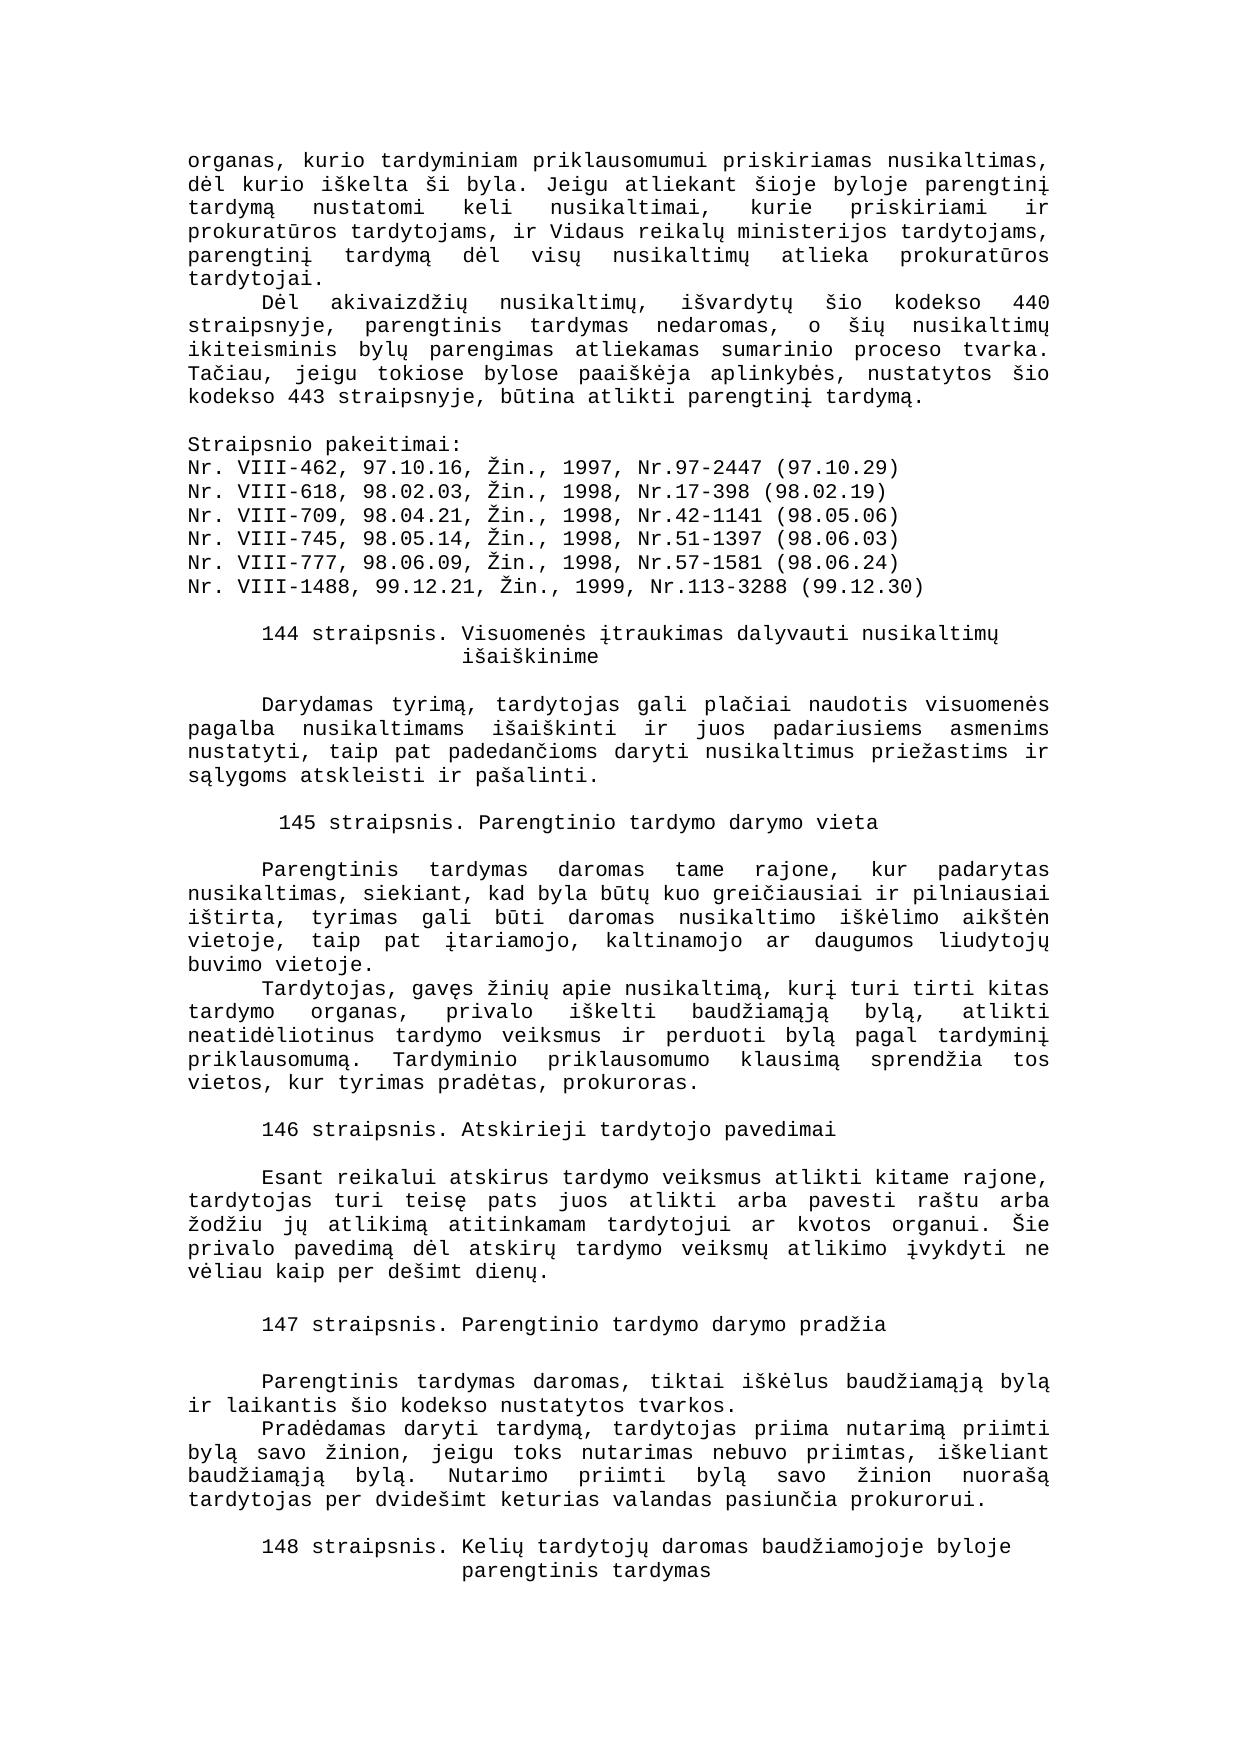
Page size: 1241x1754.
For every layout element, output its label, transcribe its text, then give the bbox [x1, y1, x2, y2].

text Nr. VIII-745, 98.05.14, Žin., 1998, Nr.51-1397 (98.06.03) [187, 528, 1050, 552]
text 145 straipsnis. Parengtinio tardymo darymo vieta [204, 812, 1050, 836]
text Darydamas tyrimą, tardytojas gali plačiai naudotis visuomenės pagalba nusikaltimams išaiškinti ir juos padariusiems asmenims nustatyti, taip pat padedančioms daryti nusikaltimus priežastims ir sąlygoms atskleisti ir pašalinti. [187, 694, 1050, 788]
text Nr. VIII-777, 98.06.09, Žin., 1998, Nr.57-1581 (98.06.24) [187, 552, 1050, 576]
text Dėl akivaizdžių nusikaltimų, išvardytų šio kodekso 440 straipsnyje, parengtinis tardymas nedaromas, o šių nusikaltimų ikiteisminis bylų parengimas atliekamas sumarinio proceso tvarka. Tačiau, jeigu tokiose bylose paaiškėja aplinkybės, nustatytos šio kodekso 443 straipsnyje, būtina atlikti parengtinį tardymą. [187, 292, 1050, 410]
text Nr. VIII-709, 98.04.21, Žin., 1998, Nr.42-1141 (98.05.06) [187, 505, 1050, 528]
text Parengtinis tardymas daromas tame rajone, kur padarytas nusikaltimas, siekiant, kad byla būtų kuo greičiausiai ir pilniausiai ištirta, tyrimas gali būti daromas nusikaltimo iškėlimo aikštėn vietoje, taip pat įtariamojo, kaltinamojo ar daugumos liudytojų buvimo vietoje. [187, 859, 1050, 978]
text Esant reikalui atskirus tardymo veiksmus atlikti kitame rajone, tardytojas turi teisę pats juos atlikti arba pavesti raštu arba žodžiu jų atlikimą atitinkamam tardytojui ar kvotos organui. Šie privalo pavedimą dėl atskirų tardymo veiksmų atlikimo įvykdyti ne vėliau kaip per dešimt dienų. [187, 1167, 1050, 1285]
text Nr. VIII-1488, 99.12.21, Žin., 1999, Nr.113-3288 (99.12.30) [187, 576, 1050, 599]
text 148 straipsnis. Kelių tardytojų daromas baudžiamojoje byloje [187, 1536, 1050, 1560]
text Parengtinis tardymas daromas, tiktai iškėlus baudžiamąją bylą ir laikantis šio kodekso nustatytos tvarkos. [187, 1371, 1050, 1418]
text Nr. VIII-462, 97.10.16, Žin., 1997, Nr.97-2447 (97.10.29) [187, 457, 1050, 481]
text išaiškinime [187, 647, 1050, 670]
text Straipsnio pakeitimai: [187, 434, 1050, 457]
text Pradėdamas daryti tardymą, tardytojas priima nutarimą priimti bylą savo žinion, jeigu toks nutarimas nebuvo priimtas, iškeliant baudžiamąją bylą. Nutarimo priimti bylą savo žinion nuorašą tardytojas per dvidešimt keturias valandas pasiunčia prokurorui. [187, 1418, 1050, 1513]
text 147 straipsnis. Parengtinio tardymo darymo pradžia [187, 1314, 1050, 1337]
text Nr. VIII-618, 98.02.03, Žin., 1998, Nr.17-398 (98.02.19) [187, 481, 1050, 505]
text Tardytojas, gavęs žinių apie nusikaltimą, kurį turi tirti kitas tardymo organas, privalo iškelti baudžiamąją bylą, atlikti neatidėliotinus tardymo veiksmus ir perduoti bylą pagal tardyminį priklausomumą. Tardyminio priklausomumo klausimą sprendžia tos vietos, kur tyrimas pradėtas, prokuroras. [187, 978, 1050, 1096]
text 144 straipsnis. Visuomenės įtraukimas dalyvauti nusikaltimų [187, 623, 1050, 647]
text 146 straipsnis. Atskirieji tardytojo pavedimai [187, 1119, 1050, 1143]
text organas, kurio tardyminiam priklausomumui priskiriamas nusikaltimas, dėl kurio iškelta ši byla. Jeigu atliekant šioje byloje parengtinį tardymą nustatomi keli nusikaltimai, kurie priskiriami ir prokuratūros tardytojams, ir Vidaus reikalų ministerijos tardytojams, parengtinį tardymą dėl visų nusikaltimų atlieka prokuratūros tardytojai. [187, 150, 1050, 292]
text parengtinis tardymas [187, 1560, 1050, 1584]
